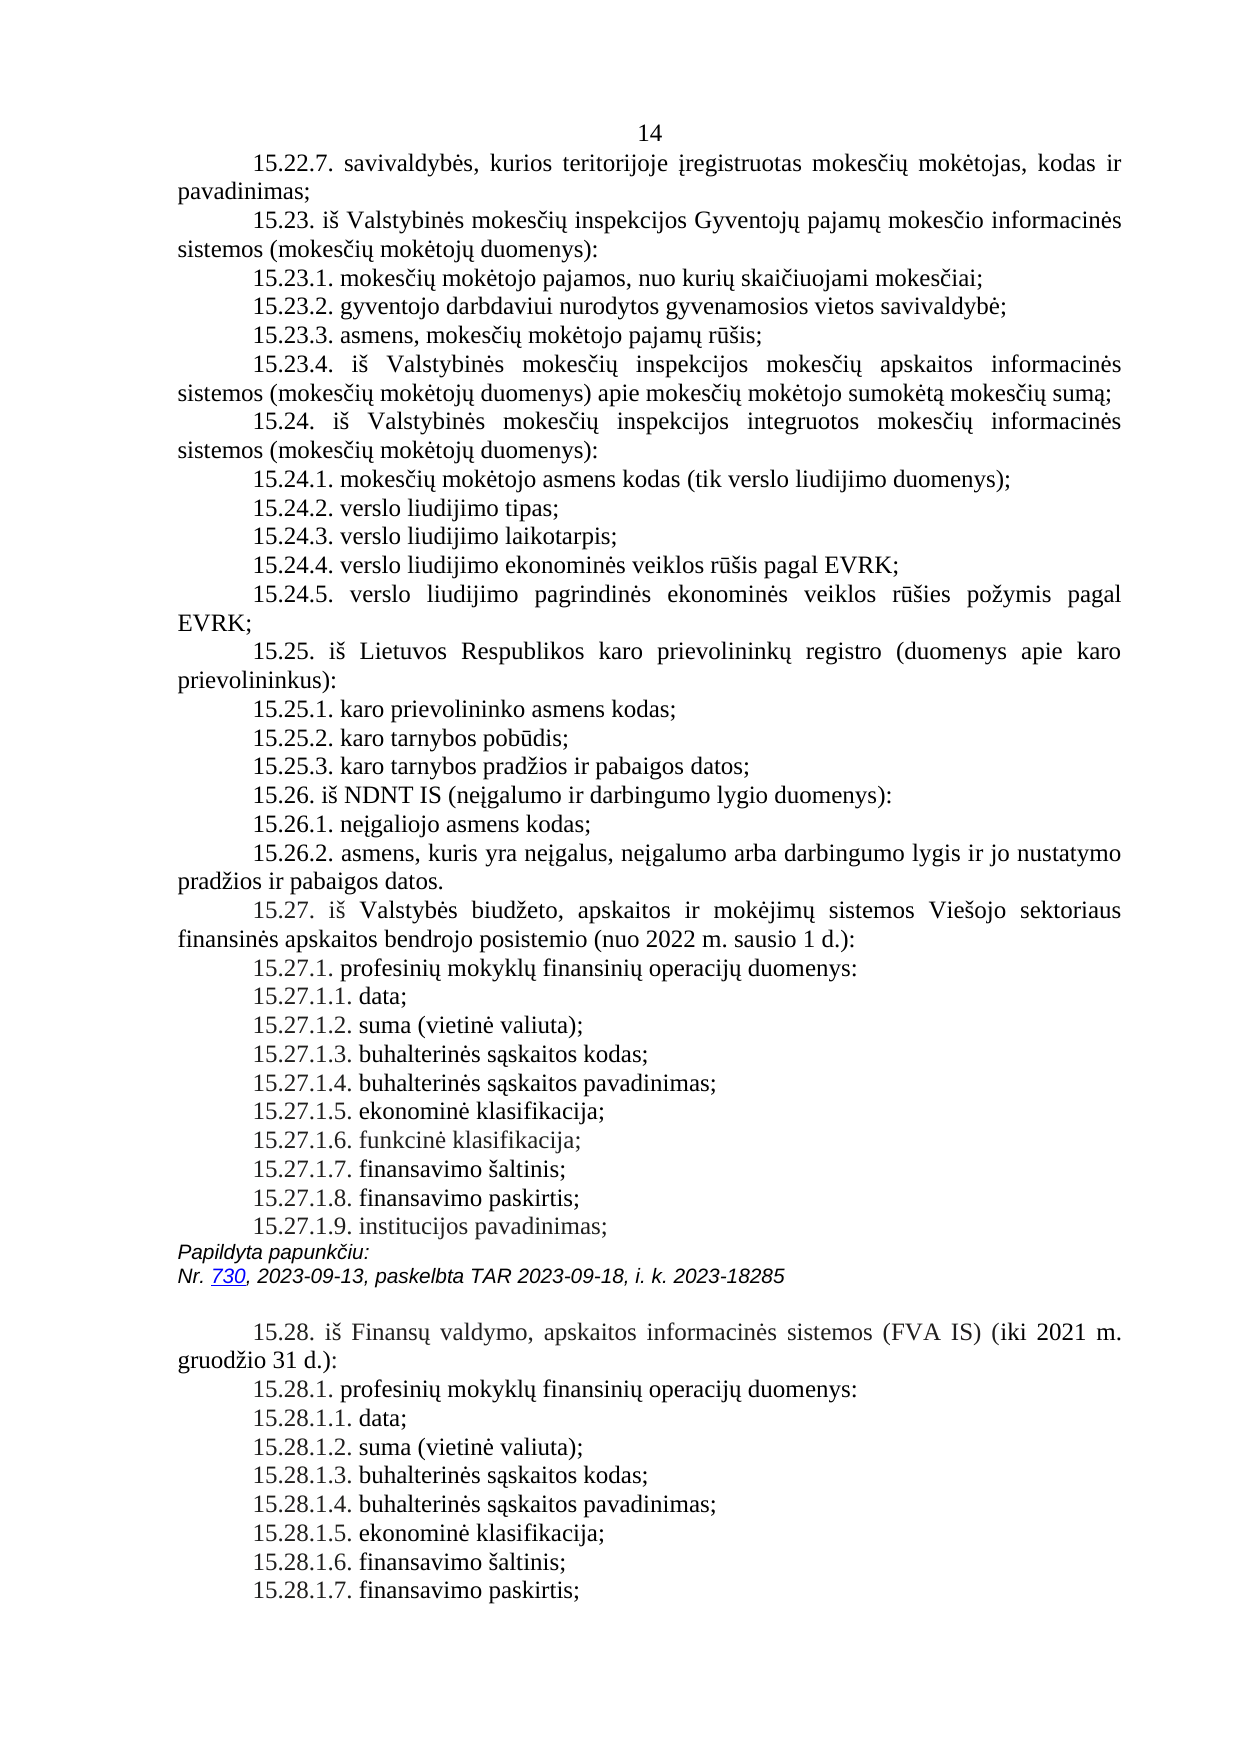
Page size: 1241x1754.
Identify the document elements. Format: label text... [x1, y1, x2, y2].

text 15.25.1. karo prievolininko asmens kodas; [177, 694, 1122, 723]
text 15.27.1.5. ekonominė klasifikacija; [177, 1096, 1122, 1125]
text 15.24.2. verslo liudijimo tipas; [177, 493, 1122, 521]
text 15.24. iš Valstybinės mokesčių inspekcijos integruotos mokesčių informacinės sistemos (mokesčių mokėtojų duomenys): [177, 406, 1122, 464]
text 15.27.1.1. data; [177, 981, 1122, 1010]
text 15.28. iš Finansų valdymo, apskaitos informacinės sistemos (FVA IS) (iki 2021 m. gruodžio 31 d.): [177, 1317, 1122, 1374]
text 15.26.2. asmens, kuris yra neįgalus, neįgalumo arba darbingumo lygis ir jo nustatymo pradžios ir pabaigos datos. [177, 838, 1122, 895]
text 15.26.1. neįgaliojo asmens kodas; [177, 809, 1122, 838]
text 15.27.1.9. institucijos pavadinimas; [177, 1211, 1122, 1240]
text 15.28.1.2. suma (vietinė valiuta); [177, 1432, 1122, 1461]
text Papildyta papunkčiu: [177, 1240, 1122, 1264]
text Nr. 730, 2023-09-13, paskelbta TAR 2023-09-18, i. k. 2023-18285 [177, 1264, 1122, 1288]
text 15.28.1.5. ekonominė klasifikacija; [177, 1518, 1122, 1547]
text 15.28.1.6. finansavimo šaltinis; [177, 1547, 1122, 1576]
text 15.27.1.7. finansavimo šaltinis; [177, 1154, 1122, 1183]
text 15.22.7. savivaldybės, kurios teritorijoje įregistruotas mokesčių mokėtojas, kodas ir pavadinimas; [177, 148, 1122, 205]
text 15.23.2. gyventojo darbdaviui nurodytos gyvenamosios vietos savivaldybė; [177, 291, 1122, 320]
text 15.27.1.6. funkcinė klasifikacija; [177, 1125, 1122, 1154]
text 15.27.1.2. suma (vietinė valiuta); [177, 1010, 1122, 1039]
text 15.28.1.3. buhalterinės sąskaitos kodas; [177, 1461, 1122, 1489]
text 15.27.1.4. buhalterinės sąskaitos pavadinimas; [177, 1068, 1122, 1096]
text 15.23.1. mokesčių mokėtojo pajamos, nuo kurių skaičiuojami mokesčiai; [177, 263, 1122, 291]
text 15.28.1.4. buhalterinės sąskaitos pavadinimas; [177, 1489, 1122, 1518]
text 15.24.5. verslo liudijimo pagrindinės ekonominės veiklos rūšies požymis pagal EVRK; [177, 579, 1122, 636]
text 15.27.1.3. buhalterinės sąskaitos kodas; [177, 1039, 1122, 1068]
text 15.23.3. asmens, mokesčių mokėtojo pajamų rūšis; [177, 320, 1122, 349]
text 15.24.3. verslo liudijimo laikotarpis; [177, 521, 1122, 550]
text 15.23.4. iš Valstybinės mokesčių inspekcijos mokesčių apskaitos informacinės sistemos (mokesčių mokėtojų duomenys) apie mokesčių mokėtojo sumokėtą mokesčių sumą; [177, 349, 1122, 406]
text 15.26. iš NDNT IS (neįgalumo ir darbingumo lygio duomenys): [177, 780, 1122, 809]
text 15.24.1. mokesčių mokėtojo asmens kodas (tik verslo liudijimo duomenys); [177, 464, 1122, 493]
text 15.28.1.7. finansavimo paskirtis; [177, 1576, 1122, 1604]
text 15.28.1. profesinių mokyklų finansinių operacijų duomenys: [177, 1374, 1122, 1403]
text 15.25.3. karo tarnybos pradžios ir pabaigos datos; [177, 751, 1122, 780]
text 15.25. iš Lietuvos Respublikos karo prievolininkų registro (duomenys apie karo prievolininkus): [177, 636, 1122, 694]
text 15.28.1.1. data; [177, 1403, 1122, 1432]
text 15.27.1. profesinių mokyklų finansinių operacijų duomenys: [177, 953, 1122, 981]
text 15.27.1.8. finansavimo paskirtis; [177, 1183, 1122, 1211]
text 15.24.4. verslo liudijimo ekonominės veiklos rūšis pagal EVRK; [177, 550, 1122, 579]
text 15.23. iš Valstybinės mokesčių inspekcijos Gyventojų pajamų mokesčio informacinės sistemos (mokesčių mokėtojų duomenys): [177, 205, 1122, 263]
text 15.25.2. karo tarnybos pobūdis; [177, 723, 1122, 751]
text 15.27. iš Valstybės biudžeto, apskaitos ir mokėjimų sistemos Viešojo sektoriaus finansinės apskaitos bendrojo posistemio (nuo 2022 m. sausio 1 d.): [177, 895, 1122, 953]
